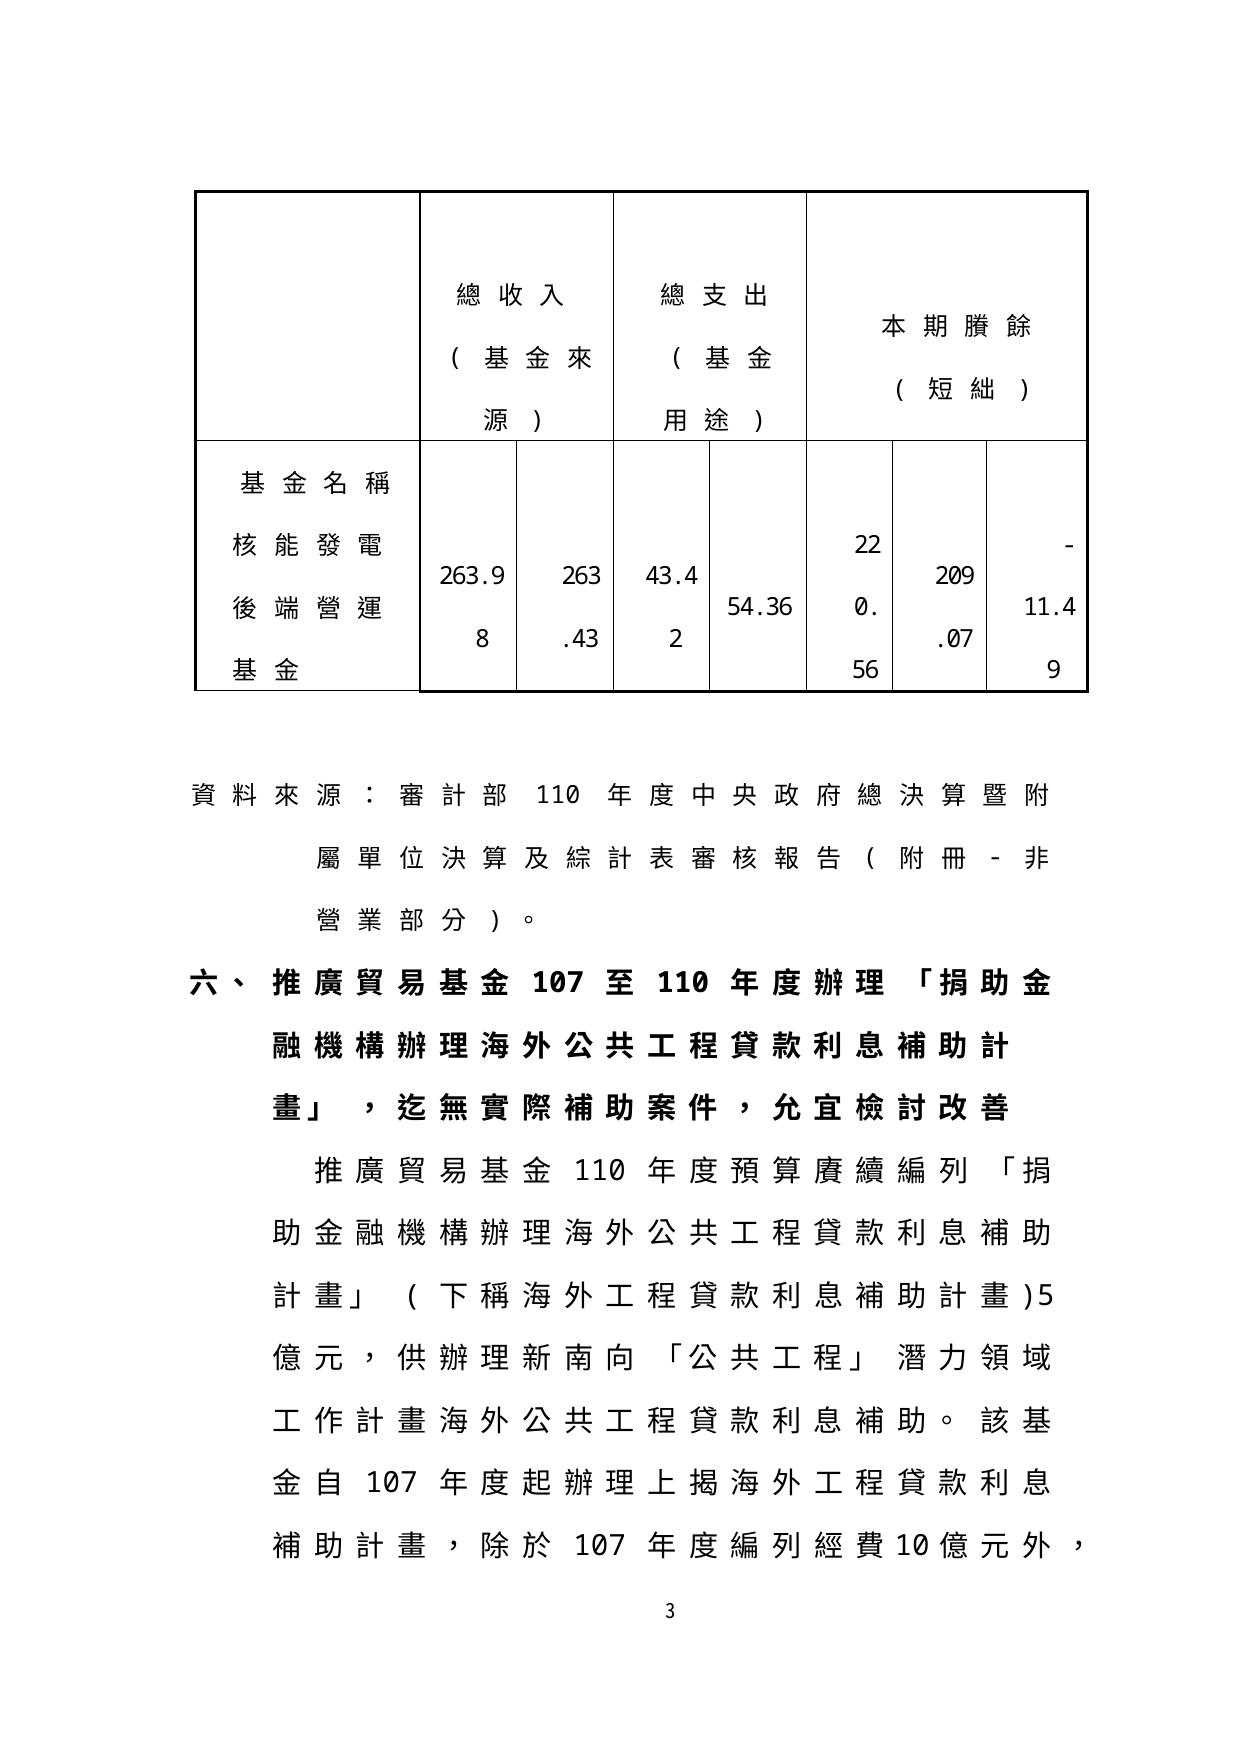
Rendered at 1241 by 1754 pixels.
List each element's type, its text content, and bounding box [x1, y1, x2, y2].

table_cell 263.98 [421, 441, 516, 689]
table_cell 220.56 [807, 441, 892, 689]
table_cell 54.36 [710, 441, 806, 689]
text 推廣貿易基金110年度預算賡續編列「捐助金融機構辦理海外公共工程貸款利息補助計畫」(下稱海外工程貸款利息補助計畫)5億元，供辦理新南向「公共工程」潛力領域工作計畫海外公共工程貸款利息補助。該基金自107年度起辦理上揭海外工程貸款利息補助計畫，除於107年度編列經費10億元外，108至110年度預算均編列5億元，惟各年度預算均未執行(詳表1)。 [242, 1127, 1058, 1564]
table_cell -11.49 [987, 441, 1086, 689]
table_header [197, 193, 419, 440]
text 資料來源：審計部110年度中央政府總決算暨附屬單位決算及綜計表審核報告(附冊-非營業部分)。 [183, 752, 1058, 939]
table_header 本期賸餘(短絀) [807, 193, 1086, 439]
table_header 總收入(基金來源) [421, 193, 613, 439]
table_cell 43.42 [614, 441, 709, 689]
text 六、推廣貿易基金107至110年度辦理「捐助金融機構辦理海外公共工程貸款利息補助計畫」，迄無實際補助案件，允宜檢討改善 [183, 939, 1058, 1127]
table_header 總支出(基金用途) [614, 193, 806, 439]
table_cell 核能發電後端營運基金 [197, 441, 419, 689]
table_cell 263.43 [517, 441, 613, 689]
table_cell 209.07 [893, 441, 986, 689]
